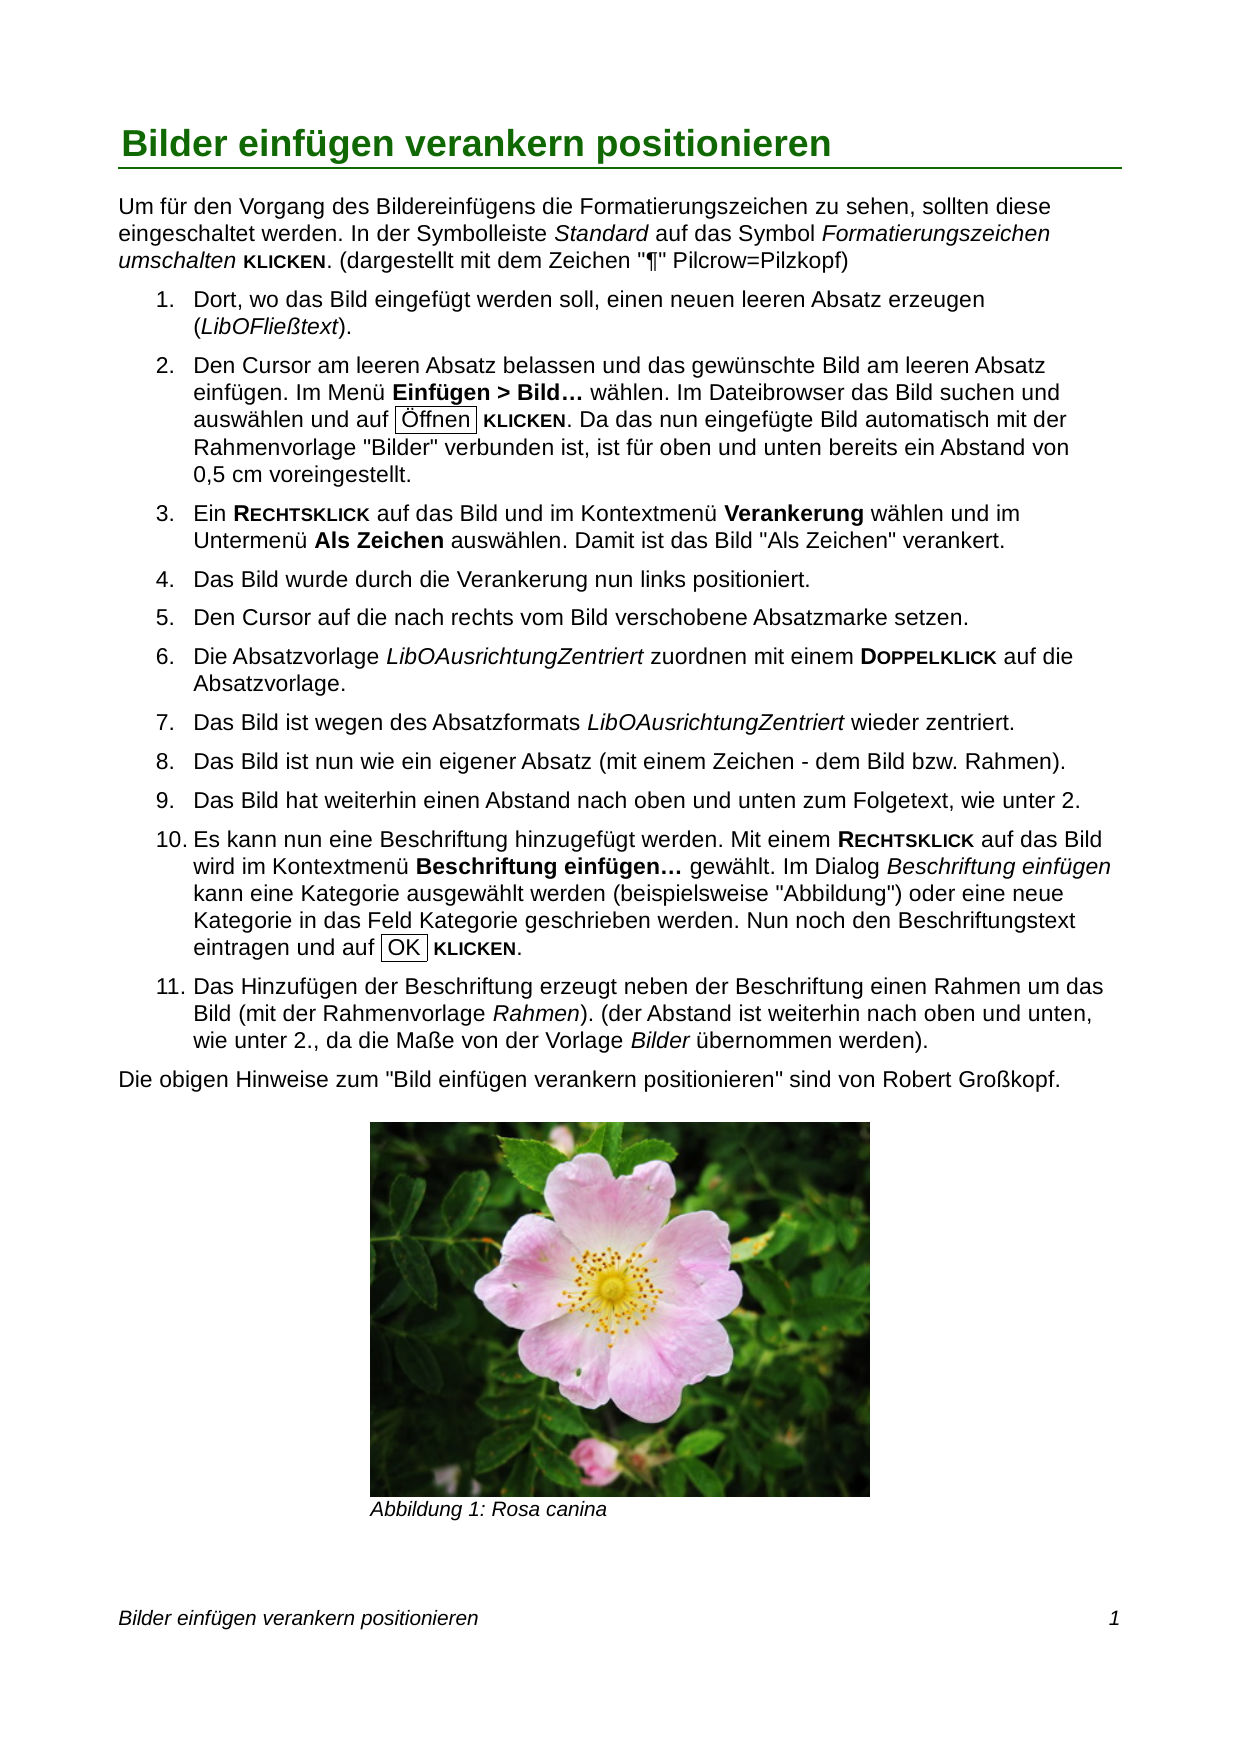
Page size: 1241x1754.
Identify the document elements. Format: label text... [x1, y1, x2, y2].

list Das Bild hat weiterhin einen Abstand nach oben und unten zum Folgetext, wie unter 2. [156, 786, 1122, 813]
text Die obigen Hinweise zum "Bild einfügen verankern positionieren" sind von Robert Großkopf. [118, 1066, 1122, 1093]
subtitle Bilder einfügen verankern positionieren [118, 118, 1122, 167]
list Dort, wo das Bild eingefügt werden soll, einen neuen leeren Absatz erzeugen (LibOFließtext). [156, 286, 1122, 340]
list Das Hinzufügen der Beschriftung erzeugt neben der Beschriftung einen Rahmen um das Bild (mit der Rahmenvorlage Rahmen). (der Abstand ist weiterhin nach oben und unten, wie unter 2., da die Maße von der Vorlage Bilder übernommen werden). [156, 972, 1122, 1054]
list Das Bild ist wegen des Absatzformats LibOAusrichtungZentriert wieder zentriert. [156, 708, 1122, 736]
picture [370, 1122, 870, 1497]
list Den Cursor auf die nach rechts vom Bild verschobene Absatzmarke setzen. [156, 604, 1122, 631]
list Es kann nun eine Beschriftung hinzugefügt werden. Mit einem Rechtsklick auf das Bild wird im Kontextmenü Beschriftung einfügen… gewählt. Im Dialog Beschriftung einfügen kann eine Kategorie ausgewählt werden (beispielsweise "Abbildung") oder eine neue Kategorie in das Feld Kategorie geschrieben werden. Nun noch den Beschriftungstext eintragen und auf OK klicken. [156, 825, 1122, 961]
list Ein Rechtsklick auf das Bild und im Kontextmenü Verankerung wählen und im Untermenü Als Zeichen auswählen. Damit ist das Bild "Als Zeichen" verankert. [156, 499, 1122, 553]
text Um für den Vorgang des Bildereinfügens die Formatierungszeichen zu sehen, sollten diese eingeschaltet werden. In der Symbolleiste Standard auf das Symbol Formatierungszeichen umschalten klicken. (dargestellt mit dem Zeichen "¶" Pilcrow=Pilzkopf) [118, 193, 1122, 274]
list Die Absatzvorlage LibOAusrichtungZentriert zuordnen mit einem Doppelklick auf die Absatzvorlage. [156, 643, 1122, 697]
list Den Cursor am leeren Absatz belassen und das gewünschte Bild am leeren Absatz einfügen. Im Menü Einfügen > Bild… wählen. Im Dateibrowser das Bild suchen und auswählen und auf Öffnen klicken. Da das nun eingefügte Bild automatisch mit der Rahmenvorlage "Bilder" verbunden ist, ist für oben und unten bereits ein Abstand von 0,5 cm voreingestellt. [156, 352, 1122, 487]
list Das Bild ist nun wie ein eigener Absatz (mit einem Zeichen - dem Bild bzw. Rahmen). [156, 747, 1122, 774]
list Das Bild wurde durch die Verankerung nun links positioniert. [156, 565, 1122, 592]
text Abbildung 1: Rosa canina [370, 1497, 870, 1521]
